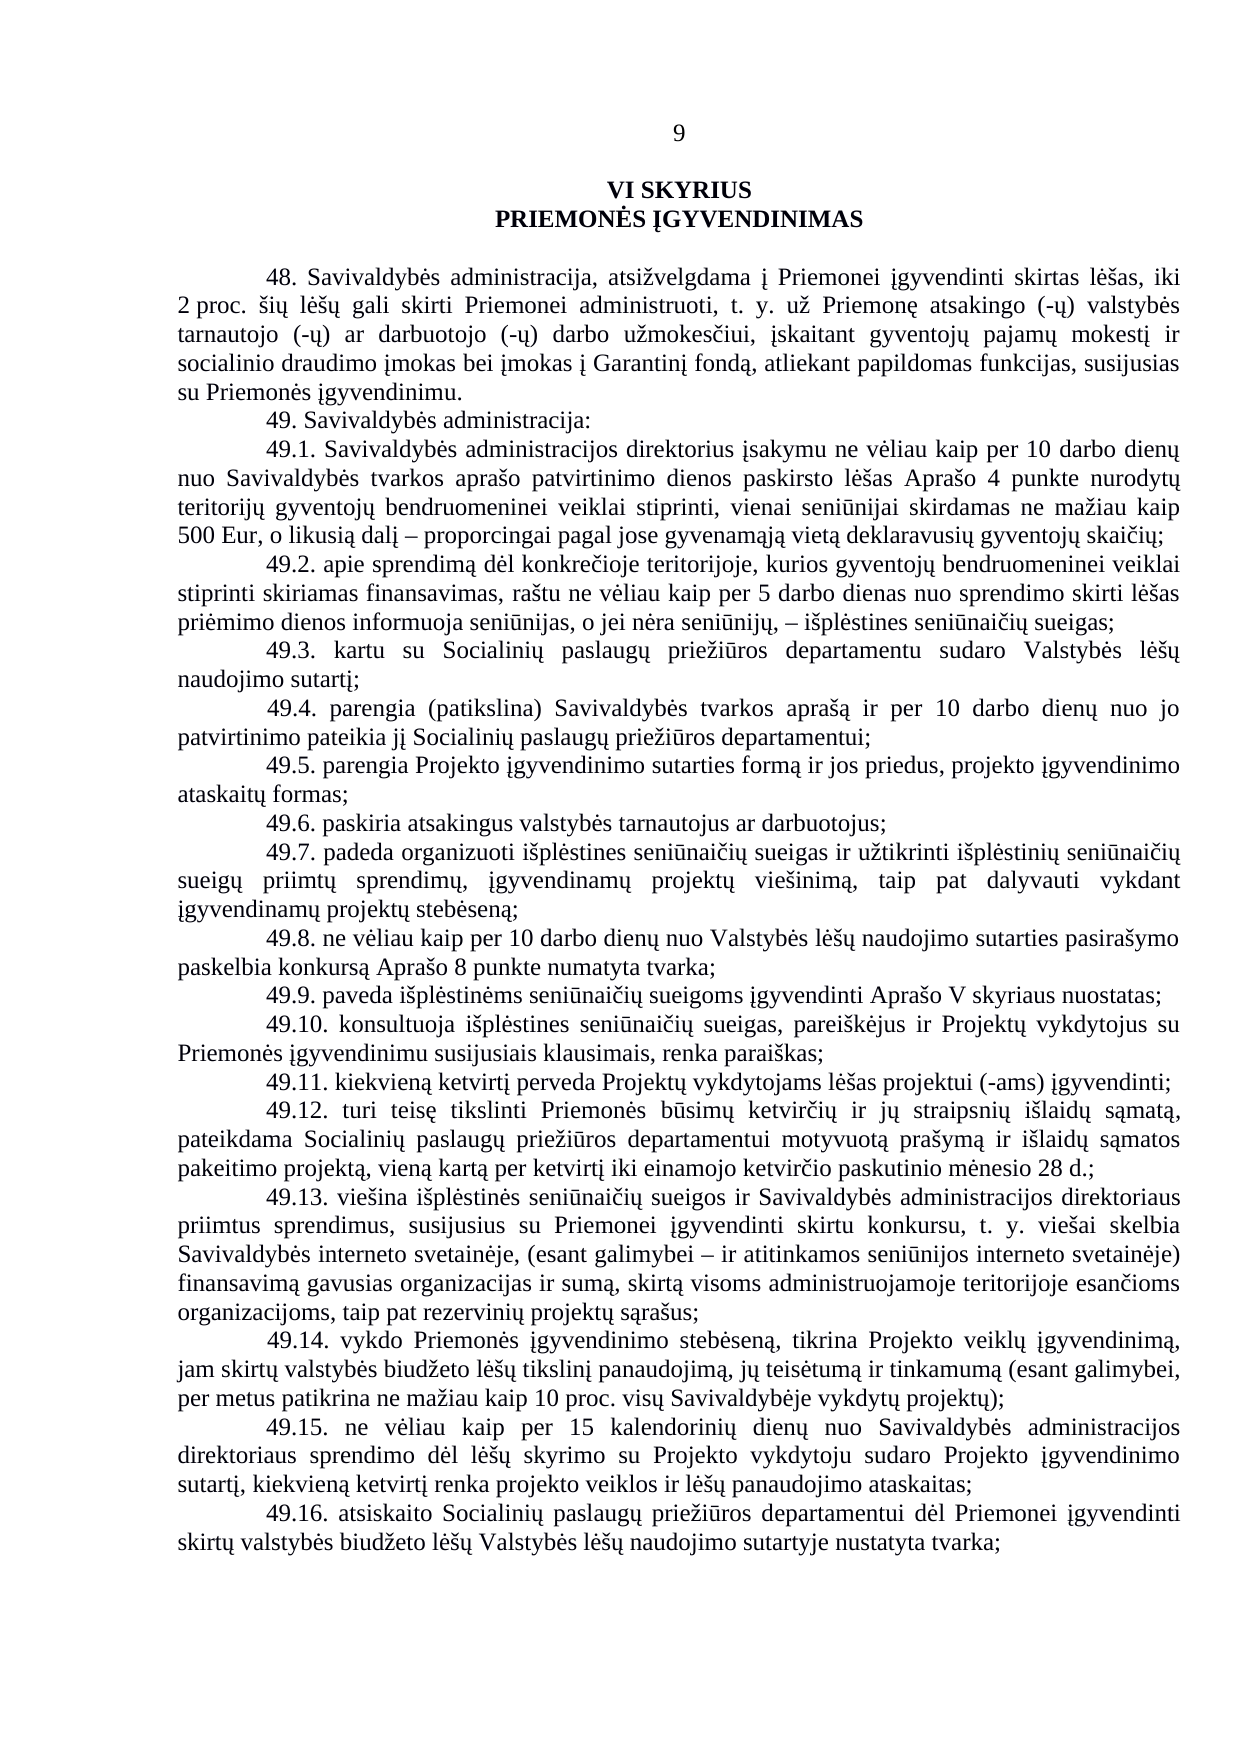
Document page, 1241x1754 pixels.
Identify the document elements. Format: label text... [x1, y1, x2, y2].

text 49.4. parengia (patikslina) Savivaldybės tvarkos aprašą ir per 10 darbo dienų nuo jo patvirtinimo pateikia jį Socialinių paslaugų priežiūros departamentui; [177, 693, 1181, 751]
text 49.16. atsiskaito Socialinių paslaugų priežiūros departamentui dėl Priemonei įgyvendinti skirtų valstybės biudžeto lėšų Valstybės lėšų naudojimo sutartyje nustatyta tvarka; [177, 1498, 1181, 1556]
text 49.10. konsultuoja išplėstines seniūnaičių sueigas, pareiškėjus ir Projektų vykdytojus su Priemonės įgyvendinimu susijusiais klausimais, renka paraiškas; [177, 1009, 1181, 1067]
text 49.11. kiekvieną ketvirtį perveda Projektų vykdytojams lėšas projektui (-ams) įgyvendinti; [177, 1067, 1181, 1096]
text 49.2. apie sprendimą dėl konkrečioje teritorijoje, kurios gyventojų bendruomeninei veiklai stiprinti skiriamas finansavimas, raštu ne vėliau kaip per 5 darbo dienas nuo sprendimo skirti lėšas priėmimo dienos informuoja seniūnijas, o jei nėra seniūnijų, – išplėstines seniūnaičių sueigas; [177, 549, 1181, 636]
text 49.13. viešina išplėstinės seniūnaičių sueigos ir Savivaldybės administracijos direktoriaus priimtus sprendimus, susijusius su Priemonei įgyvendinti skirtu konkursu, t. y. viešai skelbia Savivaldybės interneto svetainėje, (esant galimybei – ir atitinkamos seniūnijos interneto svetainėje) finansavimą gavusias organizacijas ir sumą, skirtą visoms administruojamoje teritorijoje esančioms organizacijoms, taip pat rezervinių projektų sąrašus; [177, 1182, 1181, 1326]
text 49.14. vykdo Priemonės įgyvendinimo stebėseną, tikrina Projekto veiklų įgyvendinimą, jam skirtų valstybės biudžeto lėšų tikslinį panaudojimą, jų teisėtumą ir tinkamumą (esant galimybei, per metus patikrina ne mažiau kaip 10 proc. visų Savivaldybėje vykdytų projektų); [177, 1326, 1181, 1412]
text 49. Savivaldybės administracija: [177, 406, 1181, 434]
text 49.1. Savivaldybės administracijos direktorius įsakymu ne vėliau kaip per 10 darbo dienų nuo Savivaldybės tvarkos aprašo patvirtinimo dienos paskirsto lėšas Aprašo 4 punkte nurodytų teritorijų gyventojų bendruomeninei veiklai stiprinti, vienai seniūnijai skirdamas ne mažiau kaip 500 Eur, o likusią dalį – proporcingai pagal jose gyvenamąją vietą deklaravusių gyventojų skaičių; [177, 434, 1181, 549]
text 49.6. paskiria atsakingus valstybės tarnautojus ar darbuotojus; [177, 808, 1181, 837]
text PRIEMONĖS ĮGYVENDINIMAS [177, 204, 1181, 233]
text 49.5. parengia Projekto įgyvendinimo sutarties formą ir jos priedus, projekto įgyvendinimo ataskaitų formas; [177, 751, 1181, 808]
text VI SKYRIUS [177, 176, 1181, 204]
text 49.15. ne vėliau kaip per 15 kalendorinių dienų nuo Savivaldybės administracijos direktoriaus sprendimo dėl lėšų skyrimo su Projekto vykdytoju sudaro Projekto įgyvendinimo sutartį, kiekvieną ketvirtį renka projekto veiklos ir lėšų panaudojimo ataskaitas; [177, 1412, 1181, 1498]
text 49.12. turi teisę tikslinti Priemonės būsimų ketvirčių ir jų straipsnių išlaidų sąmatą, pateikdama Socialinių paslaugų priežiūros departamentui motyvuotą prašymą ir išlaidų sąmatos pakeitimo projektą, vieną kartą per ketvirtį iki einamojo ketvirčio paskutinio mėnesio 28 d.; [177, 1096, 1181, 1182]
text 48. Savivaldybės administracija, atsižvelgdama į Priemonei įgyvendinti skirtas lėšas, iki 2 proc. šių lėšų gali skirti Priemonei administruoti, t. y. už Priemonę atsakingo (-ų) valstybės tarnautojo (-ų) ar darbuotojo (-ų) darbo užmokesčiui, įskaitant gyventojų pajamų mokestį ir socialinio draudimo įmokas bei įmokas į Garantinį fondą, atliekant papildomas funkcijas, susijusias su Priemonės įgyvendinimu. [177, 262, 1181, 406]
text 49.9. paveda išplėstinėms seniūnaičių sueigoms įgyvendinti Aprašo V skyriaus nuostatas; [177, 981, 1181, 1009]
text 49.3. kartu su Socialinių paslaugų priežiūros departamentu sudaro Valstybės lėšų naudojimo sutartį; [177, 636, 1181, 693]
text 49.7. padeda organizuoti išplėstines seniūnaičių sueigas ir užtikrinti išplėstinių seniūnaičių sueigų priimtų sprendimų, įgyvendinamų projektų viešinimą, taip pat dalyvauti vykdant įgyvendinamų projektų stebėseną; [177, 837, 1181, 923]
text 49.8. ne vėliau kaip per 10 darbo dienų nuo Valstybės lėšų naudojimo sutarties pasirašymo paskelbia konkursą Aprašo 8 punkte numatyta tvarka; [177, 923, 1181, 981]
